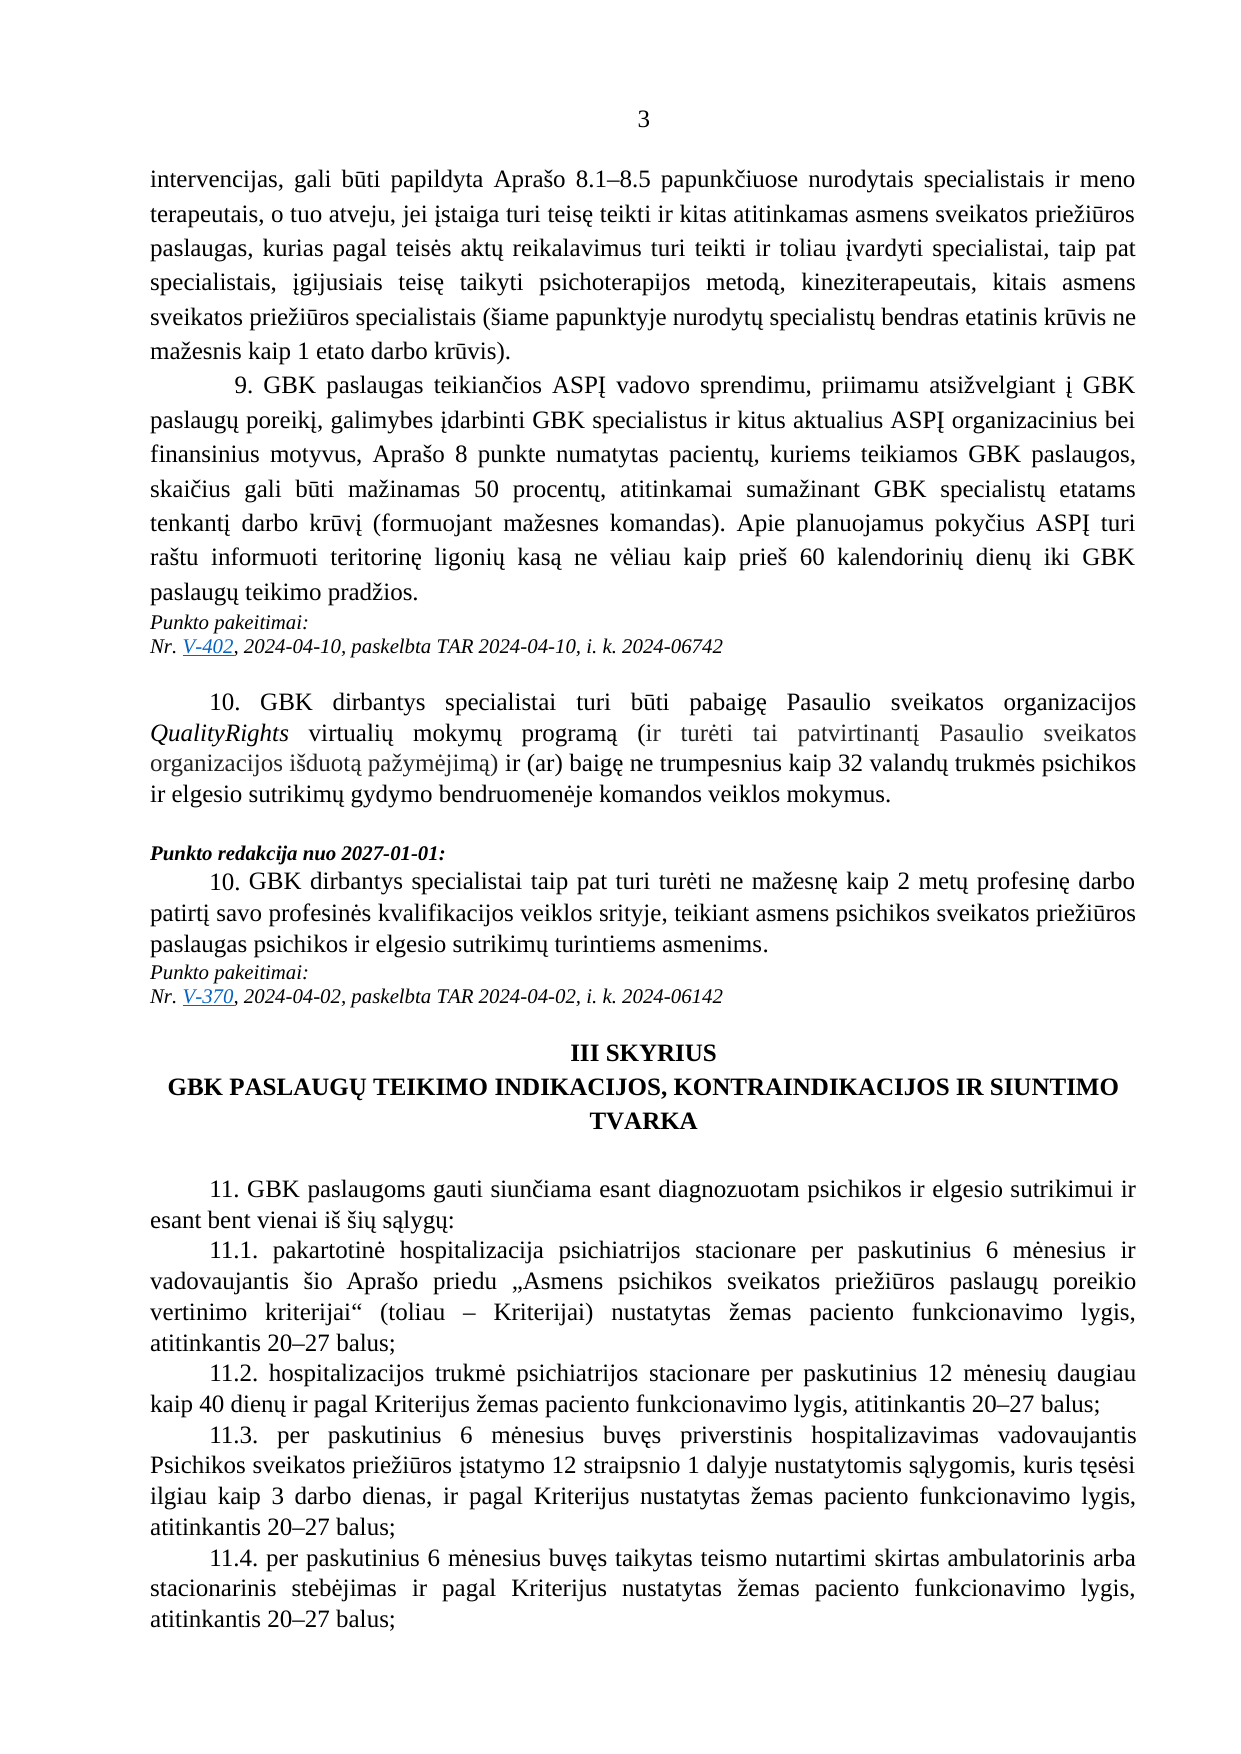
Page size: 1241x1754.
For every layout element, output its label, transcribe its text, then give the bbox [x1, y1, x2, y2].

text 10. GBK dirbantys specialistai turi būti pabaigę Pasaulio sveikatos organizacijos QualityRights virtualių mokymų programą (ir turėti tai patvirtinantį Pasaulio sveikatos organizacijos išduotą pažymėjimą) ir (ar) baigę ne trumpesnius kaip 32 valandų trukmės psichikos ir elgesio sutrikimų gydymo bendruomenėje komandos veiklos mokymus. [150, 687, 1137, 808]
text 11. GBK paslaugoms gauti siunčiama esant diagnozuotam psichikos ir elgesio sutrikimui ir esant bent vienai iš šių sąlygų: [150, 1174, 1137, 1233]
text GBK PASLAUGŲ TEIKIMO INDIKACIJOS, KONTRAINDIKACIJOS IR SIUNTIMO TVARKA [150, 1071, 1137, 1135]
text 11.1. pakartotinė hospitalizacija psichiatrijos stacionare per paskutinius 6 mėnesius ir vadovaujantis šio Aprašo priedu „Asmens psichikos sveikatos priežiūros paslaugų poreikio vertinimo kriterijai“ (toliau – Kriterijai) nustatytas žemas paciento funkcionavimo lygis, atitinkantis 20–27 balus; [150, 1236, 1137, 1356]
text intervencijas, gali būti papildyta Aprašo 8.1–8.5 papunkčiuose nurodytais specialistais ir meno terapeutais, o tuo atveju, jei įstaiga turi teisę teikti ir kitas atitinkamas asmens sveikatos priežiūros paslaugas, kurias pagal teisės aktų reikalavimus turi teikti ir toliau įvardyti specialistai, taip pat specialistais, įgijusiais teisę taikyti psichoterapijos metodą, kineziterapeutais, kitais asmens sveikatos priežiūros specialistais (šiame papunktyje nurodytų specialistų bendras etatinis krūvis ne mažesnis kaip 1 etato darbo krūvis). [150, 163, 1137, 365]
text 11.3. per paskutinius 6 mėnesius buvęs priverstinis hospitalizavimas vadovaujantis Psichikos sveikatos priežiūros įstatymo 12 straipsnio 1 dalyje nustatytomis sąlygomis, kuris tęsėsi ilgiau kaip 3 darbo dienas, ir pagal Kriterijus nustatytas žemas paciento funkcionavimo lygis, atitinkantis 20–27 balus; [150, 1420, 1137, 1541]
text Punkto redakcija nuo 2027-01-01: [150, 841, 1137, 865]
text 11.2. hospitalizacijos trukmė psichiatrijos stacionare per paskutinius 12 mėnesių daugiau kaip 40 dienų ir pagal Kriterijus žemas paciento funkcionavimo lygis, atitinkantis 20–27 balus; [150, 1358, 1137, 1418]
text Punkto pakeitimai: [150, 960, 1137, 984]
text Nr. V-370, 2024-04-02, paskelbta TAR 2024-04-02, i. k. 2024-06142 [150, 984, 1137, 1008]
text III SKYRIUS [150, 1037, 1137, 1066]
text 11.4. per paskutinius 6 mėnesius buvęs taikytas teismo nutartimi skirtas ambulatorinis arba stacionarinis stebėjimas ir pagal Kriterijus nustatytas žemas paciento funkcionavimo lygis, atitinkantis 20–27 balus; [150, 1543, 1137, 1633]
text Nr. V-402, 2024-04-10, paskelbta TAR 2024-04-10, i. k. 2024-06742 [150, 634, 1137, 658]
text 9. GBK paslaugas teikiančios ASPĮ vadovo sprendimu, priimamu atsižvelgiant į GBK paslaugų poreikį, galimybes įdarbinti GBK specialistus ir kitus aktualius ASPĮ organizacinius bei finansinius motyvus, Aprašo 8 punkte numatytas pacientų, kuriems teikiamos GBK paslaugos, skaičius gali būti mažinamas 50 procentų, atitinkamai sumažinant GBK specialistų etatams tenkantį darbo krūvį (formuojant mažesnes komandas). Apie planuojamus pokyčius ASPĮ turi raštu informuoti teritorinę ligonių kasą ne vėliau kaip prieš 60 kalendorinių dienų iki GBK paslaugų teikimo pradžios. [150, 369, 1137, 606]
text Punkto pakeitimai: [150, 610, 1137, 634]
text 10. GBK dirbantys specialistai taip pat turi turėti ne mažesnę kaip 2 metų profesinę darbo patirtį savo profesinės kvalifikacijos veiklos srityje, teikiant asmens psichikos sveikatos priežiūros paslaugas psichikos ir elgesio sutrikimų turintiems asmenims. [150, 866, 1137, 958]
